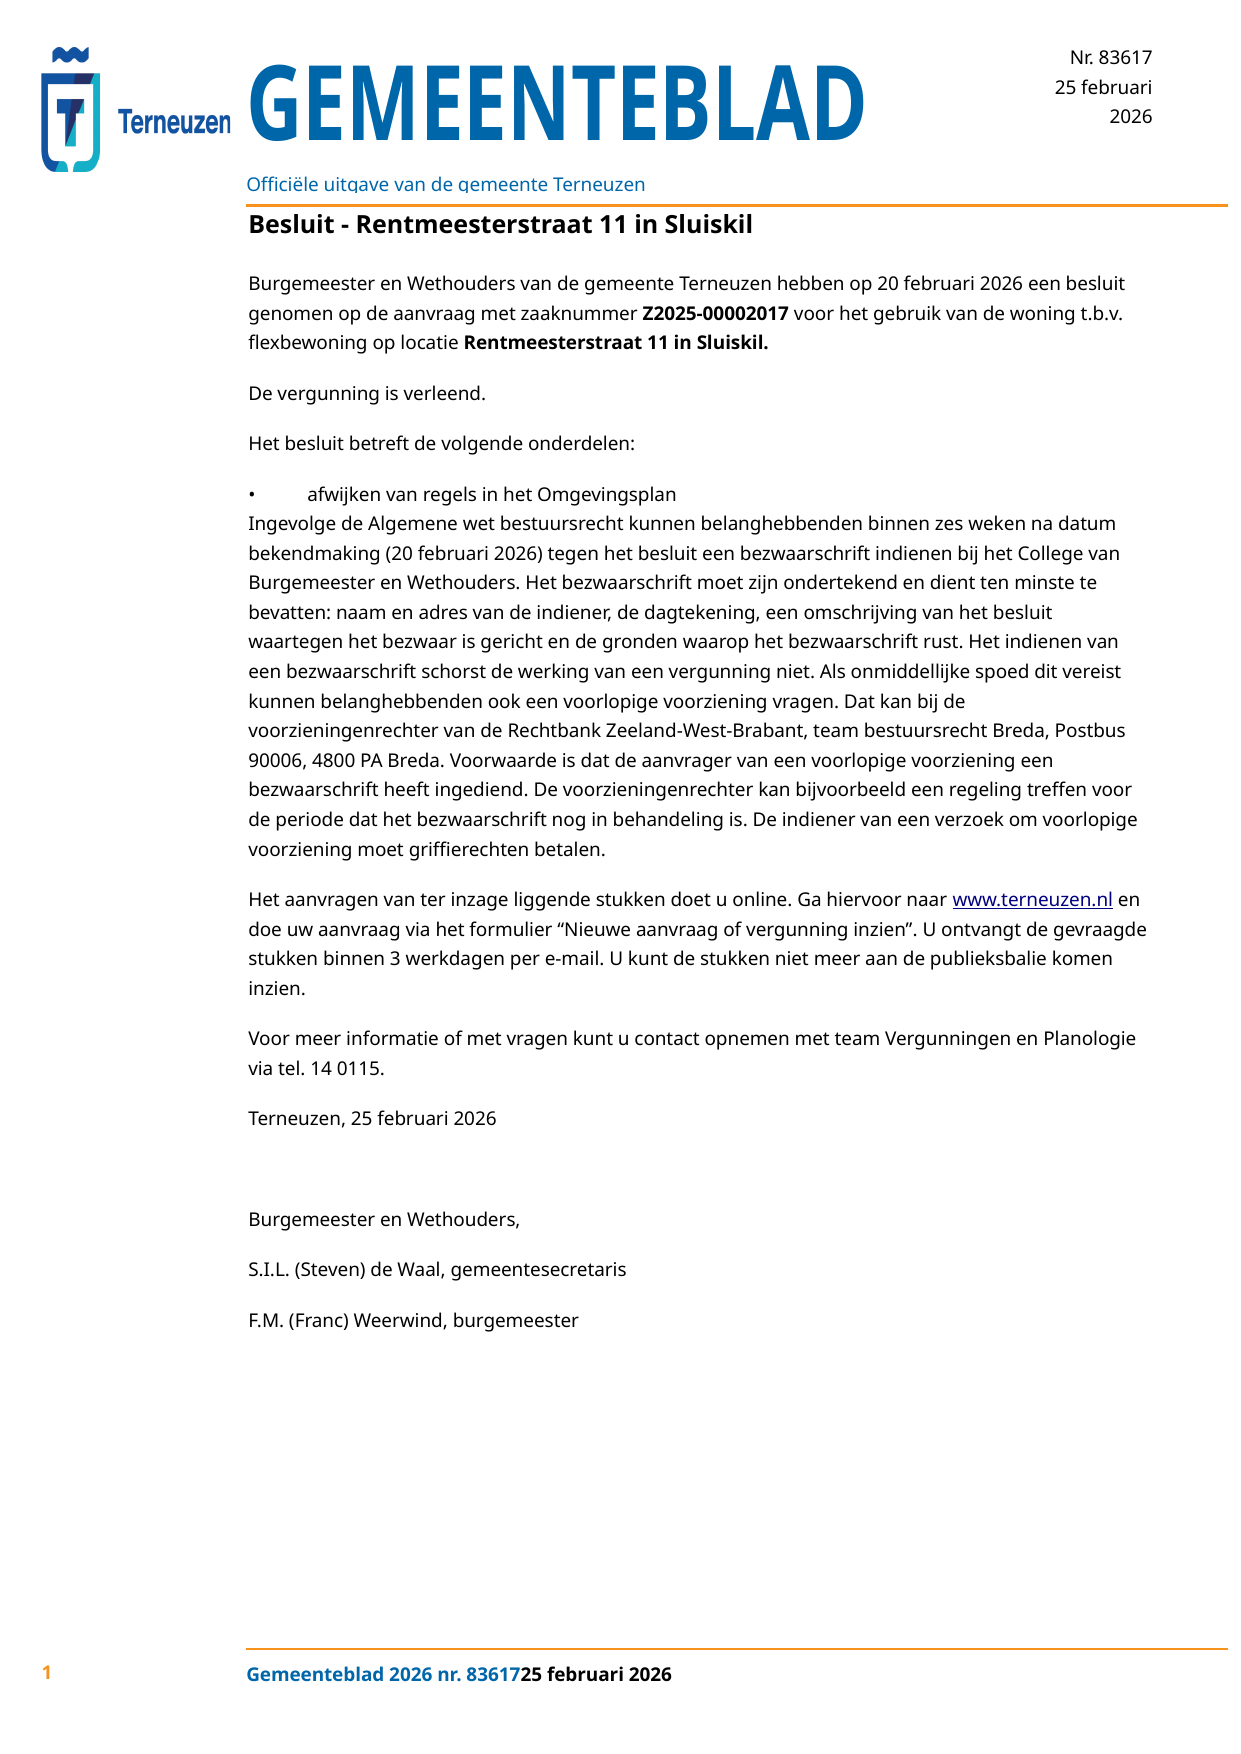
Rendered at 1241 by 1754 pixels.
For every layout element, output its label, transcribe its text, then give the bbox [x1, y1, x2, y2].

picture [41, 47, 231, 172]
list afwijken van regels in het Omgevingsplan [248, 481, 1152, 506]
text Het aanvragen van ter inzage liggende stukken doet u online. Ga hiervoor naar www.terneuzen.nl en doe uw aanvraag via het formulier “Nieuwe aanvraag of vergunning inzien”. U ontvangt de gevraagde stukken binnen 3 werkdagen per e-mail. U kunt de stukken niet meer aan de publieksbalie komen inzien. [248, 886, 1152, 1001]
text De vergunning is verleend. [248, 380, 1152, 406]
text Burgemeester en Wethouders, [248, 1206, 1152, 1232]
text Ingevolge de Algemene wet bestuursrecht kunnen belanghebbenden binnen zes weken na datum bekendmaking (20 februari 2026) tegen het besluit een bezwaarschrift indienen bij het College van Burgemeester en Wethouders. Het bezwaarschrift moet zijn ondertekend en dient ten minste te bevatten: naam en adres van de indiener, de dagtekening, een omschrijving van het besluit waartegen het bezwaar is gericht en de gronden waarop het bezwaarschrift rust. Het indienen van een bezwaarschrift schorst de werking van een vergunning niet. Als onmiddellijke spoed dit vereist kunnen belanghebbenden ook een voorlopige voorziening vragen. Dat kan bij de voorzieningenrechter van de Rechtbank Zeeland-West-Brabant, team bestuursrecht Breda, Postbus 90006, 4800 PA Breda. Voorwaarde is dat de aanvrager van een voorlopige voorziening een bezwaarschrift heeft ingediend. De voorzieningenrechter kan bijvoorbeeld een regeling treffen voor de periode dat het bezwaarschrift nog in behandeling is. De indiener van een verzoek om voorlopige voorziening moet griffierechten betalen. [248, 510, 1152, 861]
text S.I.L. (Steven) de Waal, gemeentesecretaris [248, 1257, 1152, 1282]
text Burgemeester en Wethouders van de gemeente Terneuzen hebben op 20 februari 2026 een besluit genomen op de aanvraag met zaaknummer Z2025-00002017 voor het gebruik van de woning t.b.v. flexbewoning op locatie Rentmeesterstraat 11 in Sluiskil. [248, 270, 1152, 355]
text Het besluit betreft de volgende onderdelen: [248, 430, 1152, 456]
text Voor meer informatie of met vragen kunt u contact opnemen met team Vergunningen en Planologie via tel. 14 0115. [248, 1025, 1152, 1081]
text Besluit - Rentmeesterstraat 11 in Sluiskil [248, 207, 1152, 241]
text F.M. (Franc) Weerwind, burgemeester [248, 1307, 1152, 1333]
text Terneuzen, 25 februari 2026 [248, 1105, 1152, 1131]
